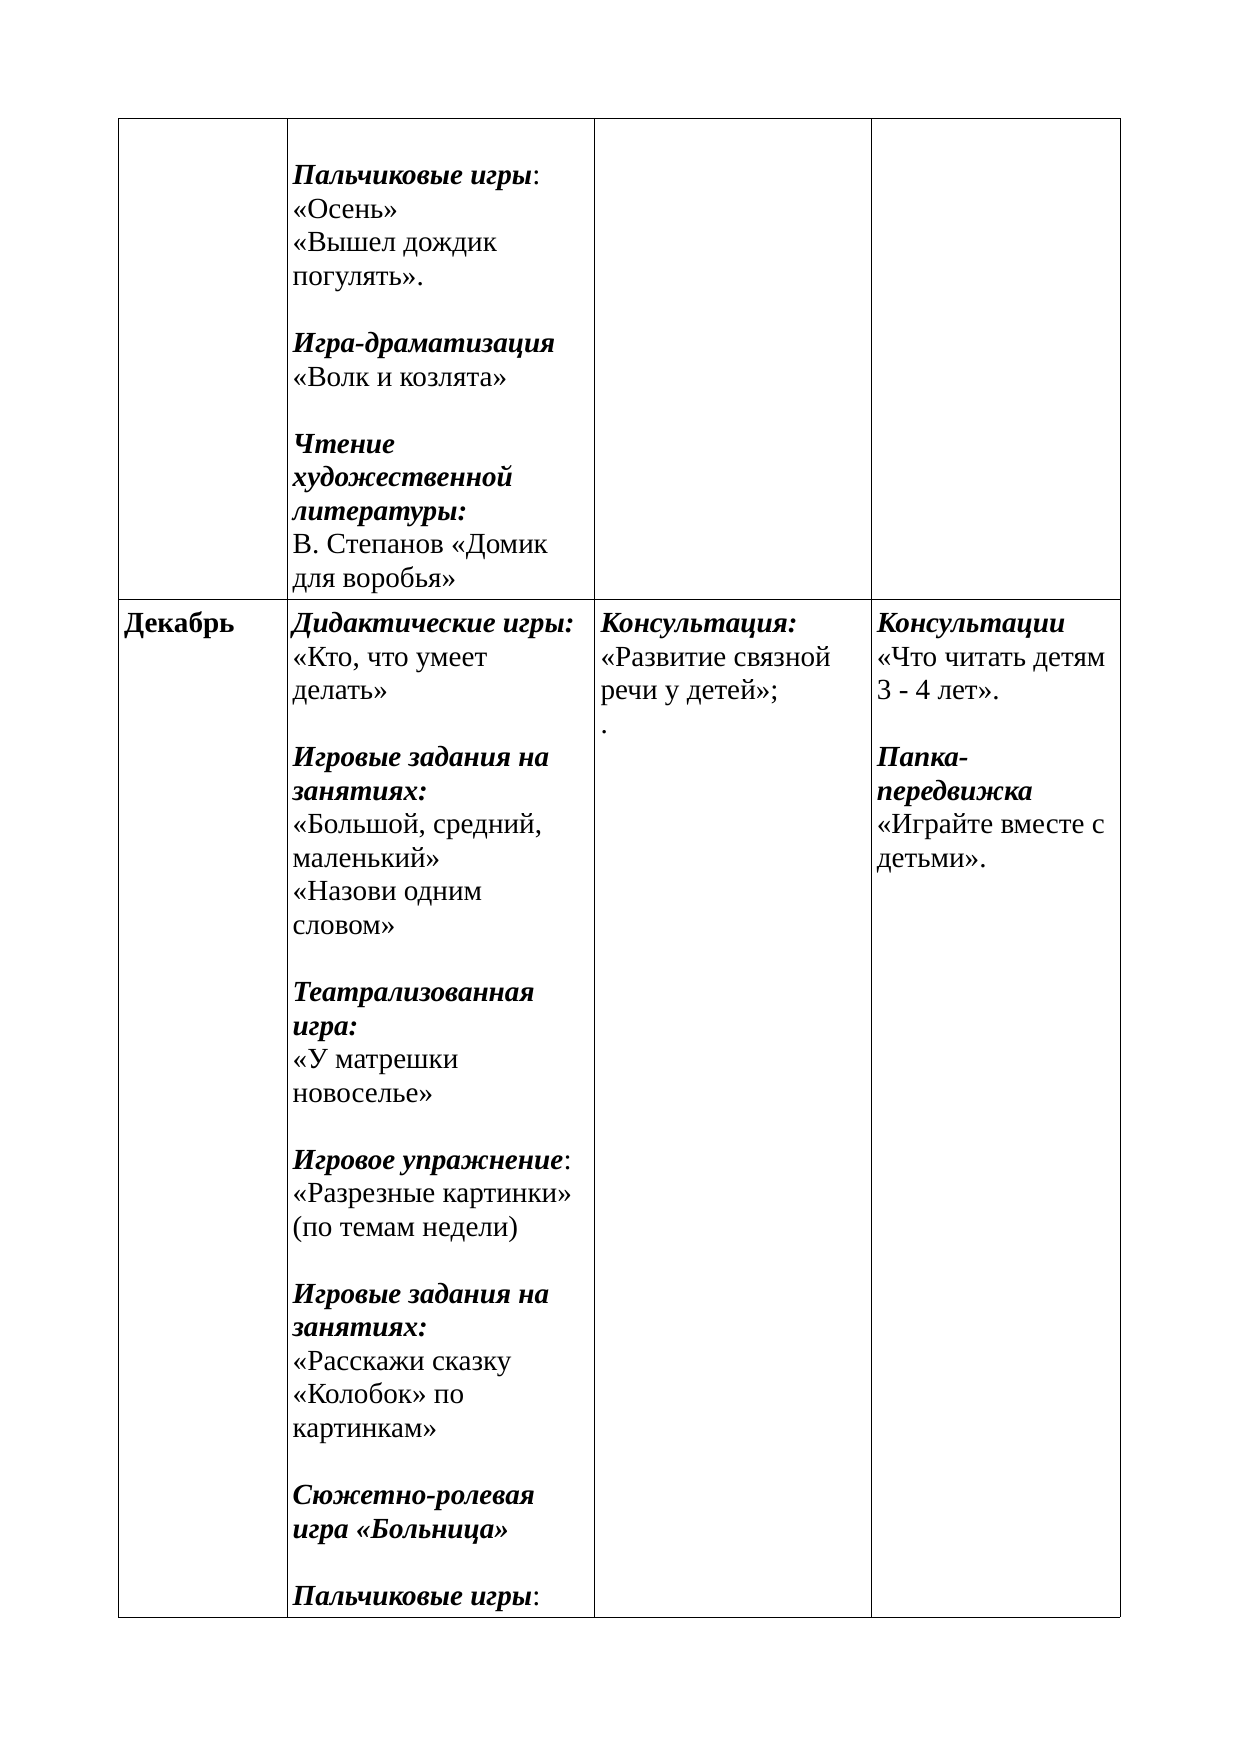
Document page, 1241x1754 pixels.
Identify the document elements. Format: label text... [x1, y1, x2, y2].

table_cell [119, 119, 287, 599]
table_cell Пальчиковые игры: «Осень» «Вышел дождик погулять». Игра-драматизация «Волк и козлята» Чтение художественной литературы: В. Степанов «Домик для воробья» [288, 119, 594, 599]
table_cell Дидактические игры: «Кто, что умеет делать» Игровые задания на занятиях: «Большой, средний, маленький» «Назови одним словом» Театрализованная игра: «У матрешки новоселье» Игровое упражнение: «Разрезные картинки» (по темам недели) Игровые задания на занятиях: «Расскажи сказку «Колобок» по картинкам» Сюжетно-ролевая игра «Больница» Пальчиковые игры: [288, 600, 594, 1617]
table_cell [595, 119, 871, 599]
table_cell Декабрь [119, 600, 287, 1617]
table_cell [872, 119, 1120, 599]
table_cell Консультация: «Развитие связной речи у детей»; . [595, 600, 871, 1617]
table_cell Консультации «Что читать детям 3 - 4 лет». Папка-передвижка «Играйте вместе с детьми». [872, 600, 1120, 1617]
